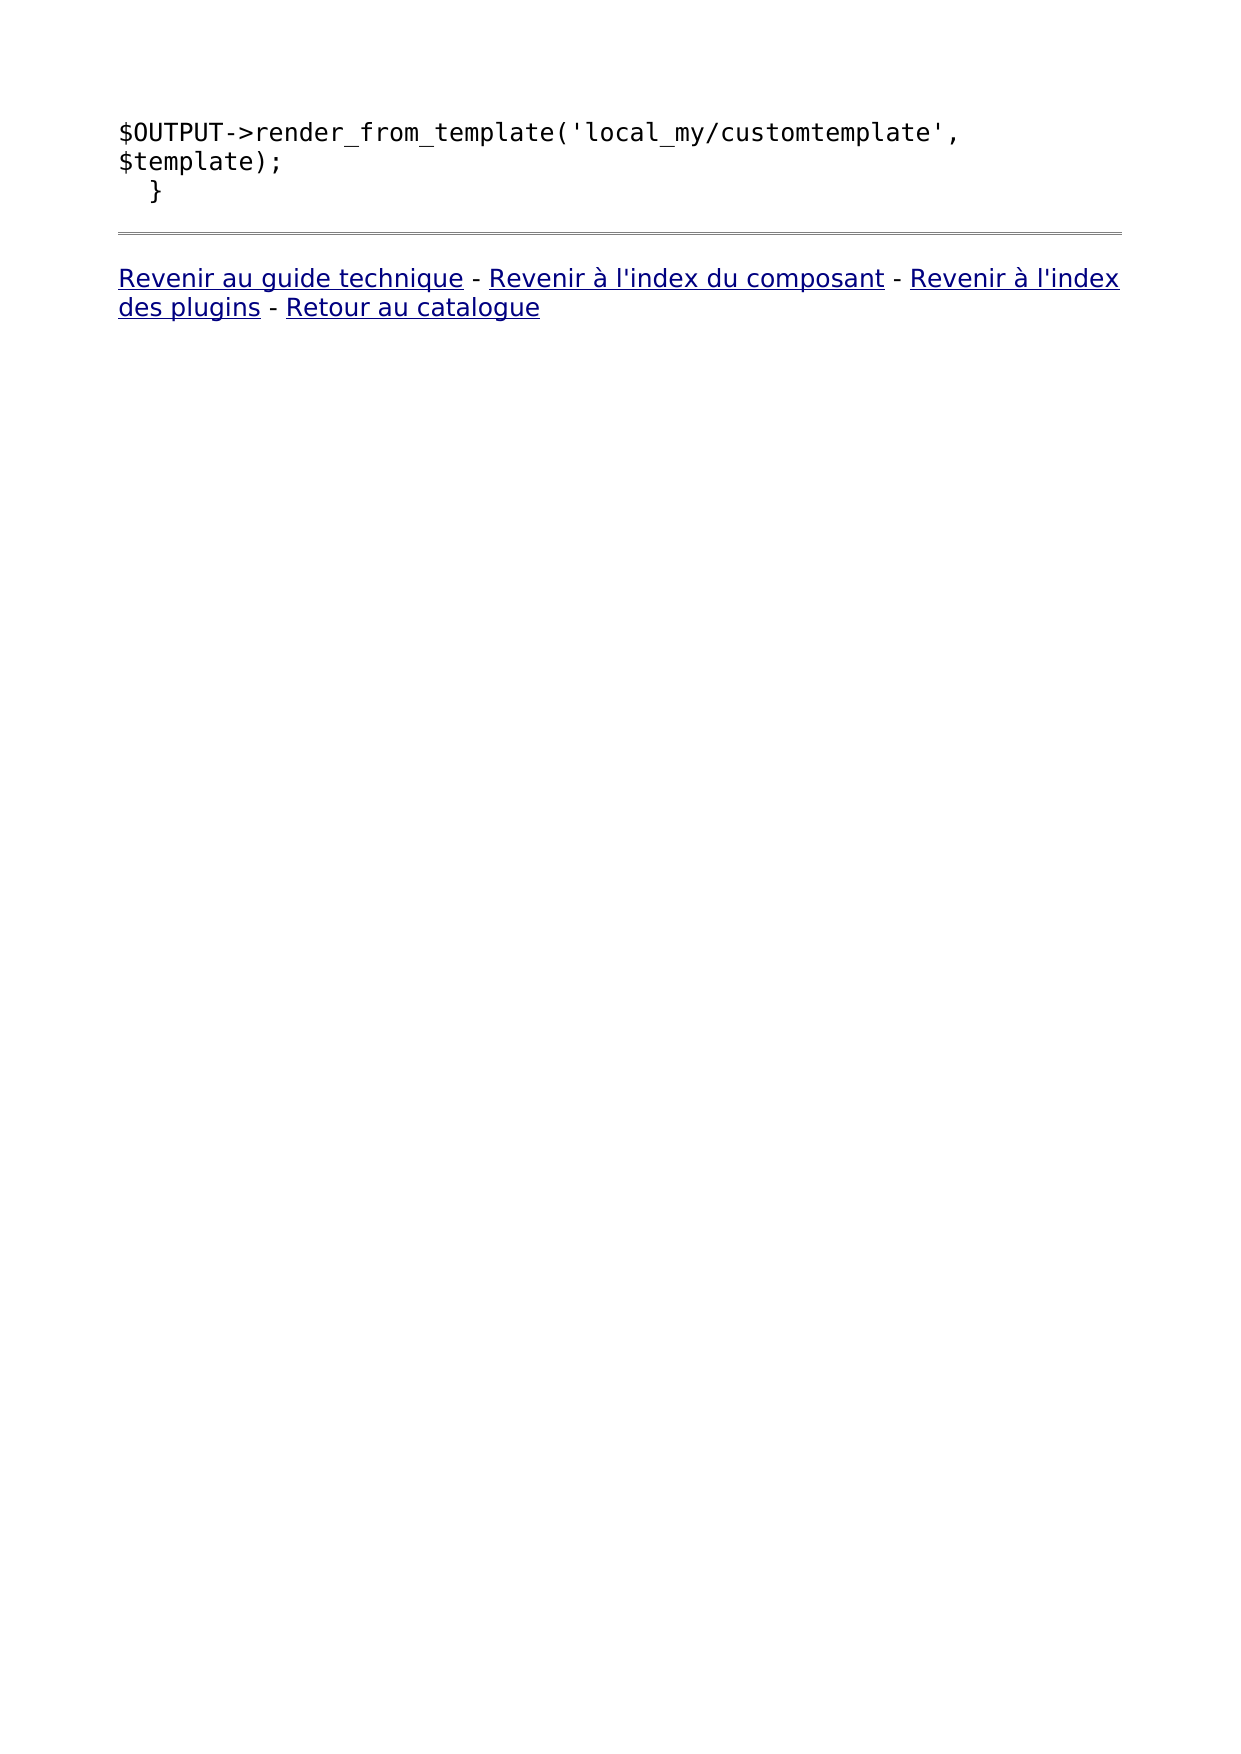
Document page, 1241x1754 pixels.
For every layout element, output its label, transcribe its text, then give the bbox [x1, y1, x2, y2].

text $OUTPUT->render_from_template('local_my/customtemplate', $template); } [118, 118, 1122, 206]
text Revenir au guide technique - Revenir à l'index du composant - Revenir à l'index des plugins - Retour au catalogue [118, 264, 1122, 322]
